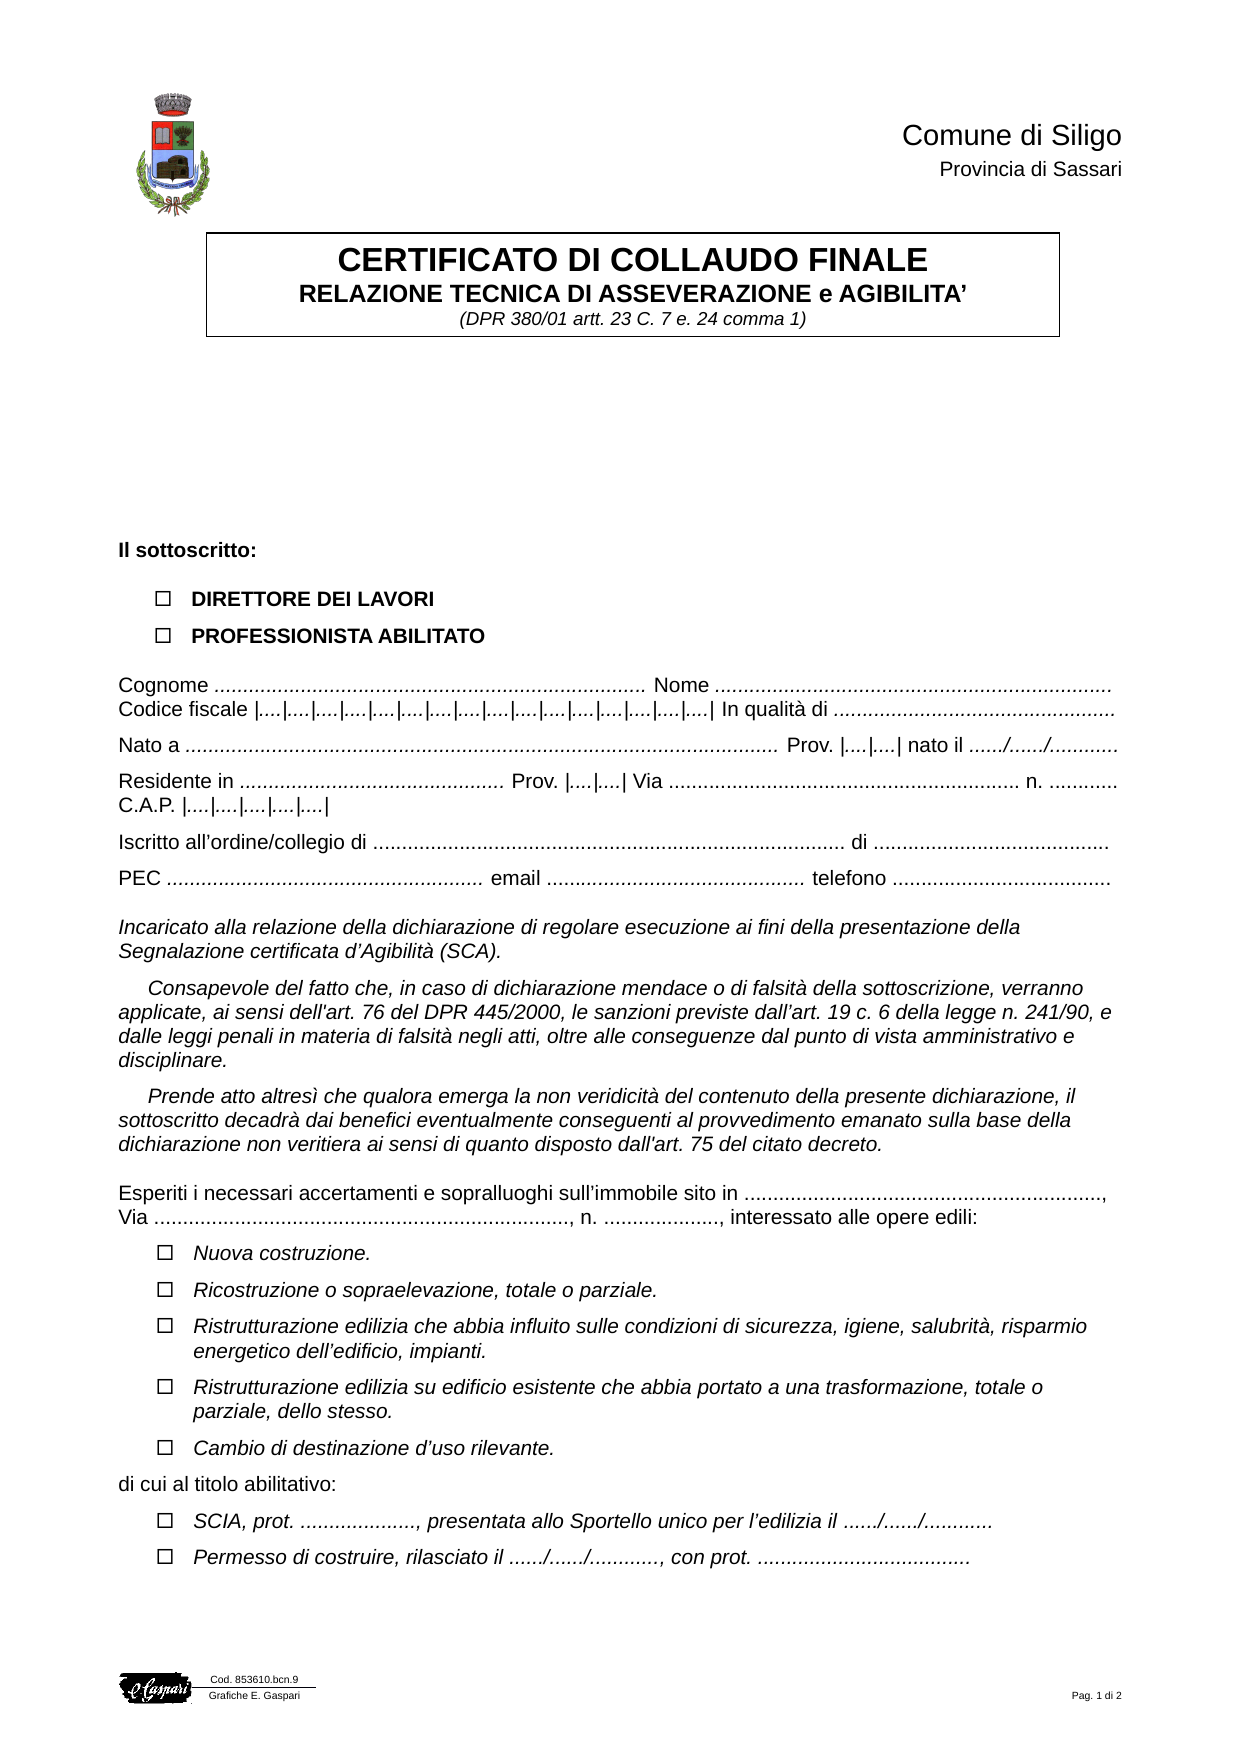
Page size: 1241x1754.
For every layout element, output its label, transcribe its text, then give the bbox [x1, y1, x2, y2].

picture [118, 1672, 192, 1704]
list Cambio di destinazione d’uso rilevante. [156, 1435, 1122, 1459]
text Nato a ....................................................................................................... Prov. |....|....| nato il ....../....../............ [118, 733, 1122, 757]
text PEC ....................................................... email ............................................. telefono ...................................... [118, 866, 1122, 890]
list DIRETTORE DEI LAVORI [153, 587, 1122, 611]
text Iscritto all’ordine/collegio di .................................................................................. di ......................................... [118, 830, 1122, 854]
list Ristrutturazione edilizia che abbia influito sulle condizioni di sicurezza, igiene, salubrità, risparmio energetico dell’edificio, impianti. [156, 1314, 1122, 1362]
text di cui al titolo abilitativo: [118, 1472, 1122, 1496]
text Comune di Siligo [224, 118, 1122, 152]
text Residente in .............................................. Prov. |....|....| Via ............................................................. n. ............ C.A.P. |....|....|....|....|....| [118, 769, 1122, 817]
list SCIA, prot. ...................., presentata allo Sportello unico per l’edilizia il ....../....../............ [156, 1508, 1122, 1532]
list PROFESSIONISTA ABILITATO [153, 623, 1122, 647]
text Esperiti i necessari accertamenti e sopralluoghi sull’immobile sito in .............................................................., Via ........................................................................, n. ...................., interessato alle opere edili: [118, 1181, 1122, 1229]
list Ristrutturazione edilizia su edificio esistente che abbia portato a una trasformazione, totale o parziale, dello stesso. [156, 1375, 1122, 1423]
list Permesso di costruire, rilasciato il ....../....../............, con prot. ..................................... [156, 1545, 1122, 1569]
picture [122, 87, 224, 219]
text Provincia di Sassari [224, 157, 1122, 181]
list Nuova costruzione. [156, 1241, 1122, 1265]
text Cognome ........................................................................... Nome ..................................................................... Codice fiscale |....|....|....|....|....|....|....|....|....|....|....|....|....|....|....|....| In qualità di ................................................. [118, 672, 1122, 720]
text Prende atto altresì che qualora emerga la non veridicità del contenuto della presente dichiarazione, il sottoscritto decadrà dai benefici eventualmente conseguenti al provvedimento emanato sulla base della dichiarazione non veritiera ai sensi di quanto disposto dall'art. 75 del citato decreto. [118, 1084, 1122, 1156]
text Il sottoscritto: [118, 538, 1122, 562]
list Ricostruzione o sopraelevazione, totale o parziale. [156, 1278, 1122, 1302]
text Incaricato alla relazione della dichiarazione di regolare esecuzione ai fini della presentazione della Segnalazione certificata d’Agibilità (SCA). [118, 915, 1122, 963]
text Consapevole del fatto che, in caso di dichiarazione mendace o di falsità della sottoscrizione, verranno applicate, ai sensi dell'art. 76 del DPR 445/2000, le sanzioni previste dall’art. 19 c. 6 della legge n. 241/90, e dalle leggi penali in materia di falsità negli atti, oltre alle conseguenze dal punto di vista amministrativo e disciplinare. [118, 976, 1122, 1071]
